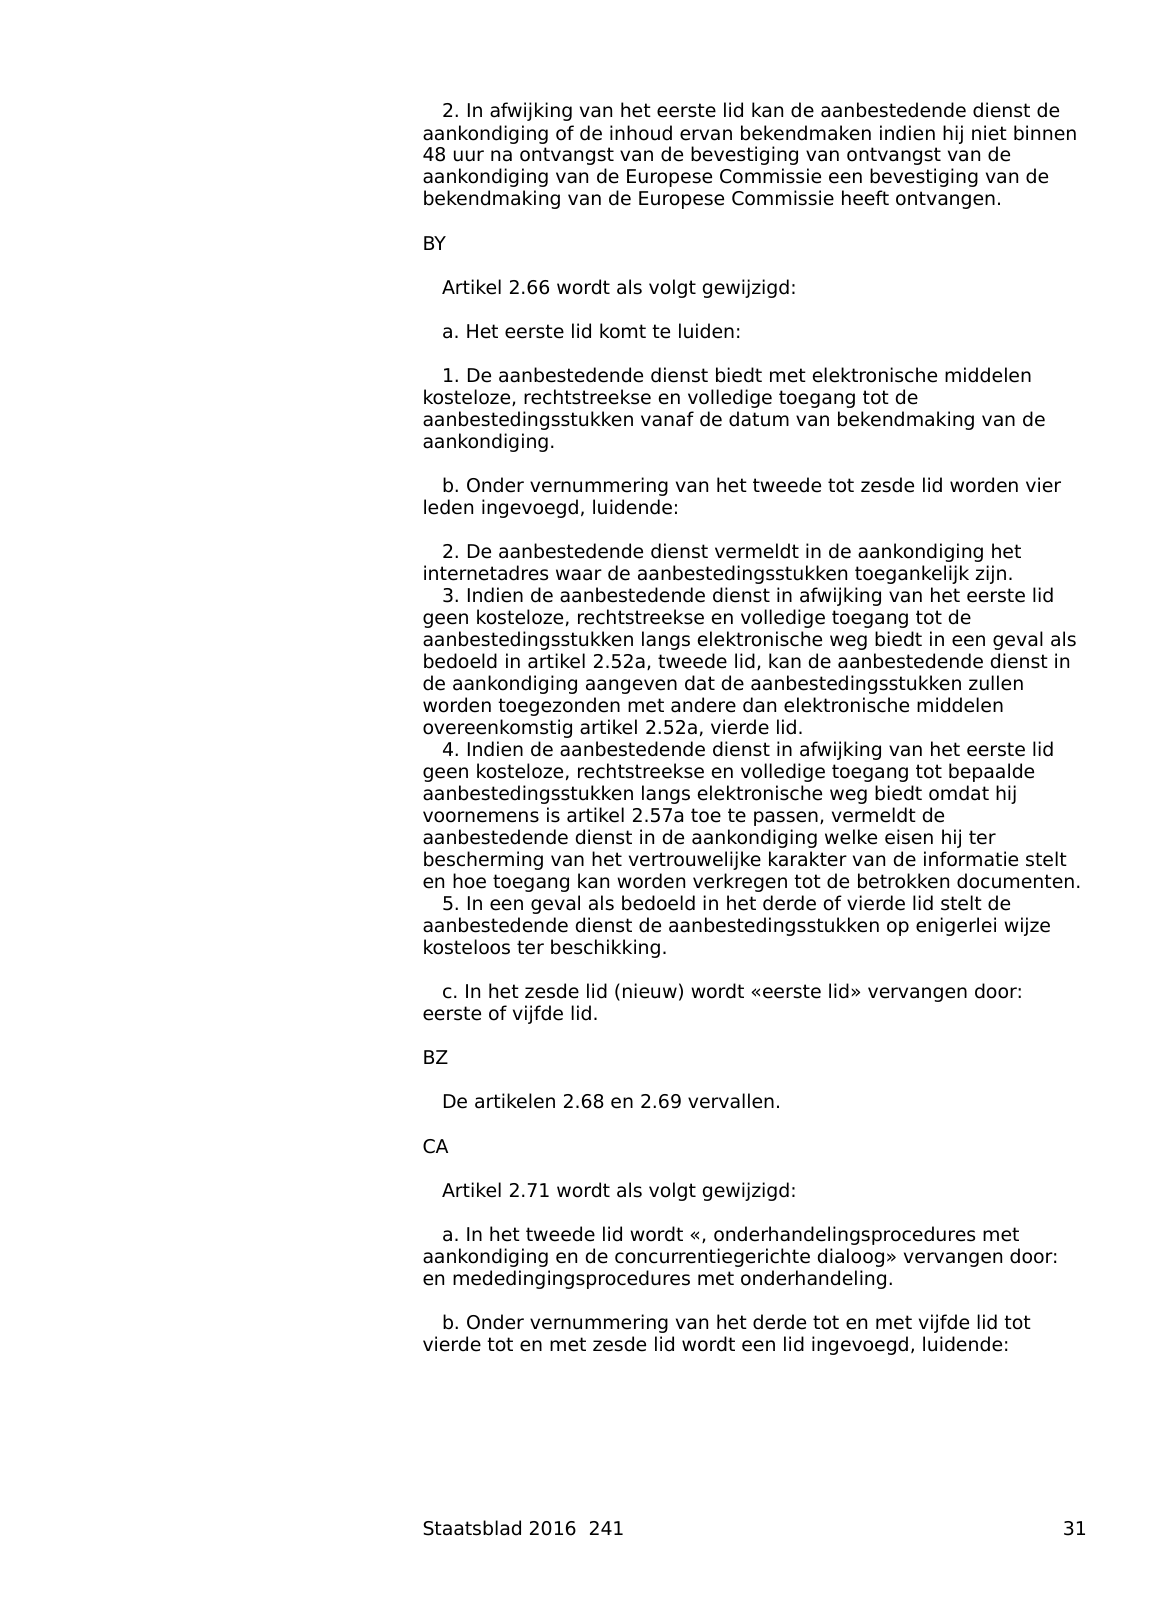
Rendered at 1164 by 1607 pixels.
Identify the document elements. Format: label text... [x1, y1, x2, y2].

text BY [422, 232, 1087, 254]
text b. Onder vernummering van het tweede tot zesde lid worden vier leden ingevoegd, luidende: [422, 475, 1087, 519]
text De artikelen 2.68 en 2.69 vervallen. [422, 1091, 1087, 1113]
text 2. In afwijking van het eerste lid kan de aanbestedende dienst de aankondiging of de inhoud ervan bekendmaken indien hij niet binnen 48 uur na ontvangst van de bevestiging van ontvangst van de aankondiging van de Europese Commissie een bevestiging van de bekendmaking van de Europese Commissie heeft ontvangen. [422, 100, 1087, 210]
text a. In het tweede lid wordt «, onderhandelingsprocedures met aankondiging en de concurrentiegerichte dialoog» vervangen door: en mededingingsprocedures met onderhandeling. [422, 1224, 1087, 1290]
text 5. In een geval als bedoeld in het derde of vierde lid stelt de aanbestedende dienst de aanbestedingsstukken op enigerlei wijze kosteloos ter beschikking. [422, 893, 1087, 959]
text 4. Indien de aanbestedende dienst in afwijking van het eerste lid geen kosteloze, rechtstreekse en volledige toegang tot bepaalde aanbestedingsstukken langs elektronische weg biedt omdat hij voornemens is artikel 2.57a toe te passen, vermeldt de aanbestedende dienst in de aankondiging welke eisen hij ter bescherming van het vertrouwelijke karakter van de informatie stelt en hoe toegang kan worden verkregen tot de betrokken documenten. [422, 739, 1087, 893]
text Artikel 2.66 wordt als volgt gewijzigd: [422, 277, 1087, 299]
text a. Het eerste lid komt te luiden: [422, 321, 1087, 343]
text 2. De aanbestedende dienst vermeldt in de aankondiging het internetadres waar de aanbestedingsstukken toegankelijk zijn. [422, 541, 1087, 585]
text 1. De aanbestedende dienst biedt met elektronische middelen kosteloze, rechtstreekse en volledige toegang tot de aanbestedingsstukken vanaf de datum van bekendmaking van de aankondiging. [422, 365, 1087, 453]
text c. In het zesde lid (nieuw) wordt «eerste lid» vervangen door: eerste of vijfde lid. [422, 981, 1087, 1025]
text CA [422, 1136, 1087, 1157]
text BZ [422, 1047, 1087, 1069]
text 3. Indien de aanbestedende dienst in afwijking van het eerste lid geen kosteloze, rechtstreekse en volledige toegang tot de aanbestedingsstukken langs elektronische weg biedt in een geval als bedoeld in artikel 2.52a, tweede lid, kan de aanbestedende dienst in de aankondiging aangeven dat de aanbestedingsstukken zullen worden toegezonden met andere dan elektronische middelen overeenkomstig artikel 2.52a, vierde lid. [422, 585, 1087, 739]
text Artikel 2.71 wordt als volgt gewijzigd: [422, 1180, 1087, 1202]
text b. Onder vernummering van het derde tot en met vijfde lid tot vierde tot en met zesde lid wordt een lid ingevoegd, luidende: [422, 1312, 1087, 1356]
